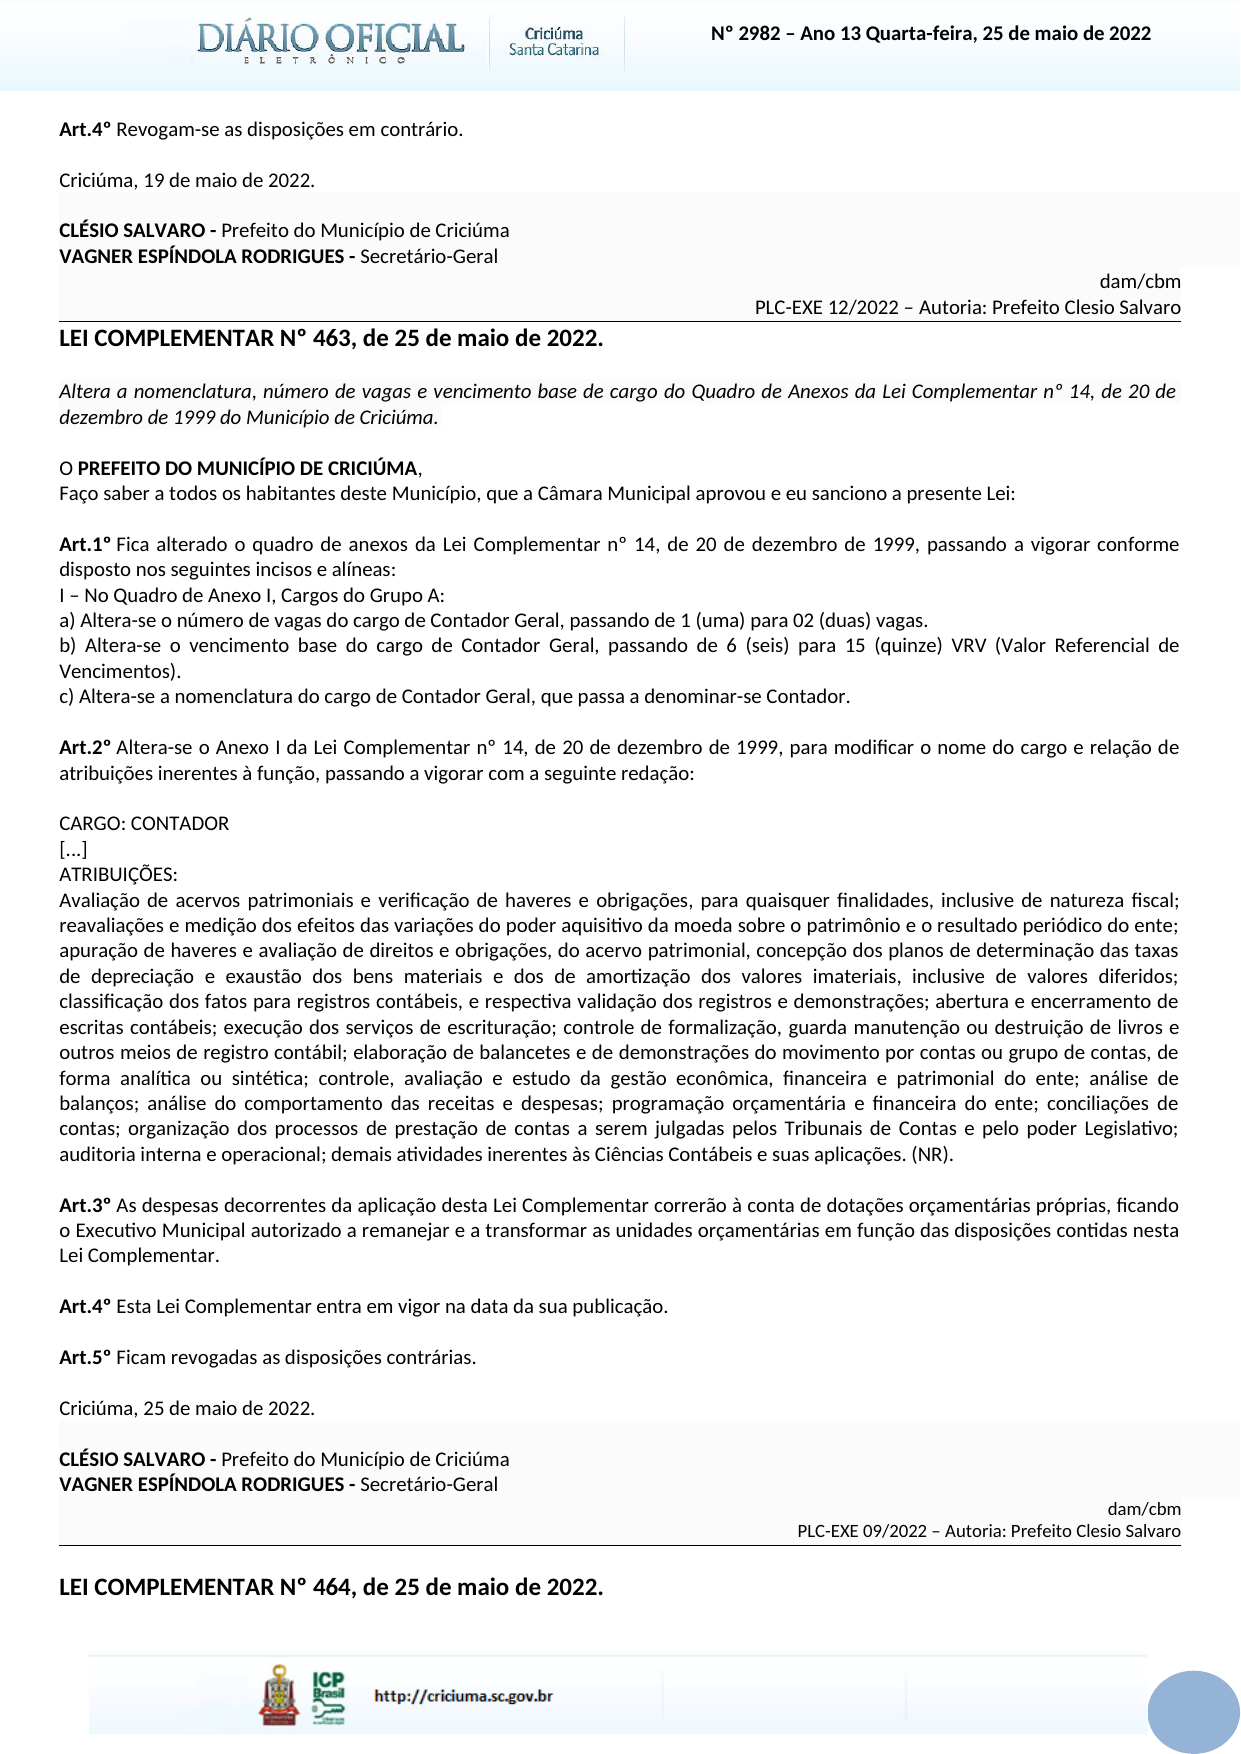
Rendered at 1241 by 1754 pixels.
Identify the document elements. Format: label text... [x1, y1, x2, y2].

text a) Altera-se o número de vagas do cargo de Contador Geral, passando de 1 (uma) para 02 (duas) vagas. [59, 607, 1181, 633]
text [...] [59, 836, 1181, 861]
text Art.1º Fica alterado o quadro de anexos da Lei Complementar nº 14, de 20 de dezembro de 1999, passando a vigorar conforme disposto nos seguintes incisos e alíneas: [59, 531, 1181, 582]
text LEI COMPLEMENTAR Nº 463, de 25 de maio de 2022. [59, 322, 1181, 353]
text LEI COMPLEMENTAR Nº 464, de 25 de maio de 2022. [59, 1571, 1181, 1602]
text CLÉSIO SALVARO - Prefeito do Município de Criciúma [59, 218, 1240, 243]
text c) Altera-se a nomenclatura do cargo de Contador Geral, que passa a denominar-se Contador. [59, 683, 1181, 709]
text Altera a nomenclatura, número de vagas e vencimento base de cargo do Quadro de Anexos da Lei Complementar nº 14, de 20 de dezembro de 1999 do Município de Criciúma. [59, 378, 1181, 429]
text CARGO: CONTADOR [59, 811, 1181, 836]
text b) Altera-se o vencimento base do cargo de Contador Geral, passando de 6 (seis) para 15 (quinze) VRV (Valor Referencial de Vencimentos). [59, 633, 1181, 683]
text Art.5º Ficam revogadas as disposições contrárias. [59, 1344, 1181, 1370]
text CLÉSIO SALVARO - Prefeito do Município de Criciúma [59, 1446, 1240, 1471]
text VAGNER ESPÍNDOLA RODRIGUES - Secretário-Geral [59, 243, 1240, 268]
text ATRIBUIÇÕES: [59, 861, 1181, 887]
text Criciúma, 19 de maio de 2022. [59, 167, 1181, 192]
text Avaliação de acervos patrimoniais e verificação de haveres e obrigações, para quaisquer finalidades, inclusive de natureza fiscal; reavaliações e medição dos efeitos das variações do poder aquisitivo da moeda sobre o patrimônio e o resultado periódico do ente; apuração de haveres e avaliação de direitos e obrigações, do acervo patrimonial, concepção dos planos de determinação das taxas de depreciação e exaustão dos bens materiais e dos de amortização dos valores imateriais, inclusive de valores diferidos; classificação dos fatos para registros contábeis, e respectiva validação dos registros e demonstrações; abertura e encerramento de escritas contábeis; execução dos serviços de escrituração; controle de formalização, guarda manutenção ou destruição de livros e outros meios de registro contábil; elaboração de balancetes e de demonstrações do movimento por contas ou grupo de contas, de forma analítica ou sintética; controle, avaliação e estudo da gestão econômica, financeira e patrimonial do ente; análise de balanços; análise do comportamento das receitas e despesas; programação orçamentária e financeira do ente; conciliações de contas; organização dos processos de prestação de contas a serem julgadas pelos Tribunais de Contas e pelo poder Legislativo; auditoria interna e operacional; demais atividades inerentes às Ciências Contábeis e suas aplicações. (NR). [59, 887, 1181, 1166]
text Art.4º Revogam-se as disposições em contrário. [59, 116, 1181, 141]
text Art.4º Esta Lei Complementar entra em vigor na data da sua publicação. [59, 1293, 1181, 1319]
text Faço saber a todos os habitantes deste Município, que a Câmara Municipal aprovou e eu sanciono a presente Lei: [59, 480, 1181, 506]
text Art.3º As despesas decorrentes da aplicação desta Lei Complementar correrão à conta de dotações orçamentárias próprias, ficando o Executivo Municipal autorizado a remanejar e a transformar as unidades orçamentárias em função das disposições contidas nesta Lei Complementar. [59, 1192, 1181, 1268]
text PLC-EXE 12/2022 – Autoria: Prefeito Clesio Salvaro [59, 294, 1181, 321]
text O PREFEITO DO MUNICÍPIO DE CRICIÚMA, [59, 455, 1181, 480]
text VAGNER ESPÍNDOLA RODRIGUES - Secretário-Geral [59, 1471, 1240, 1497]
text dam/cbm [59, 1497, 1181, 1520]
text Criciúma, 25 de maio de 2022. [59, 1395, 1181, 1421]
text PLC-EXE 09/2022 – Autoria: Prefeito Clesio Salvaro [59, 1520, 1181, 1545]
text dam/cbm [59, 268, 1181, 294]
text I – No Quadro de Anexo I, Cargos do Grupo A: [59, 582, 1181, 607]
text Art.2º Altera-se o Anexo I da Lei Complementar nº 14, de 20 de dezembro de 1999, para modificar o nome do cargo e relação de atribuições inerentes à função, passando a vigorar com a seguinte redação: [59, 734, 1181, 785]
